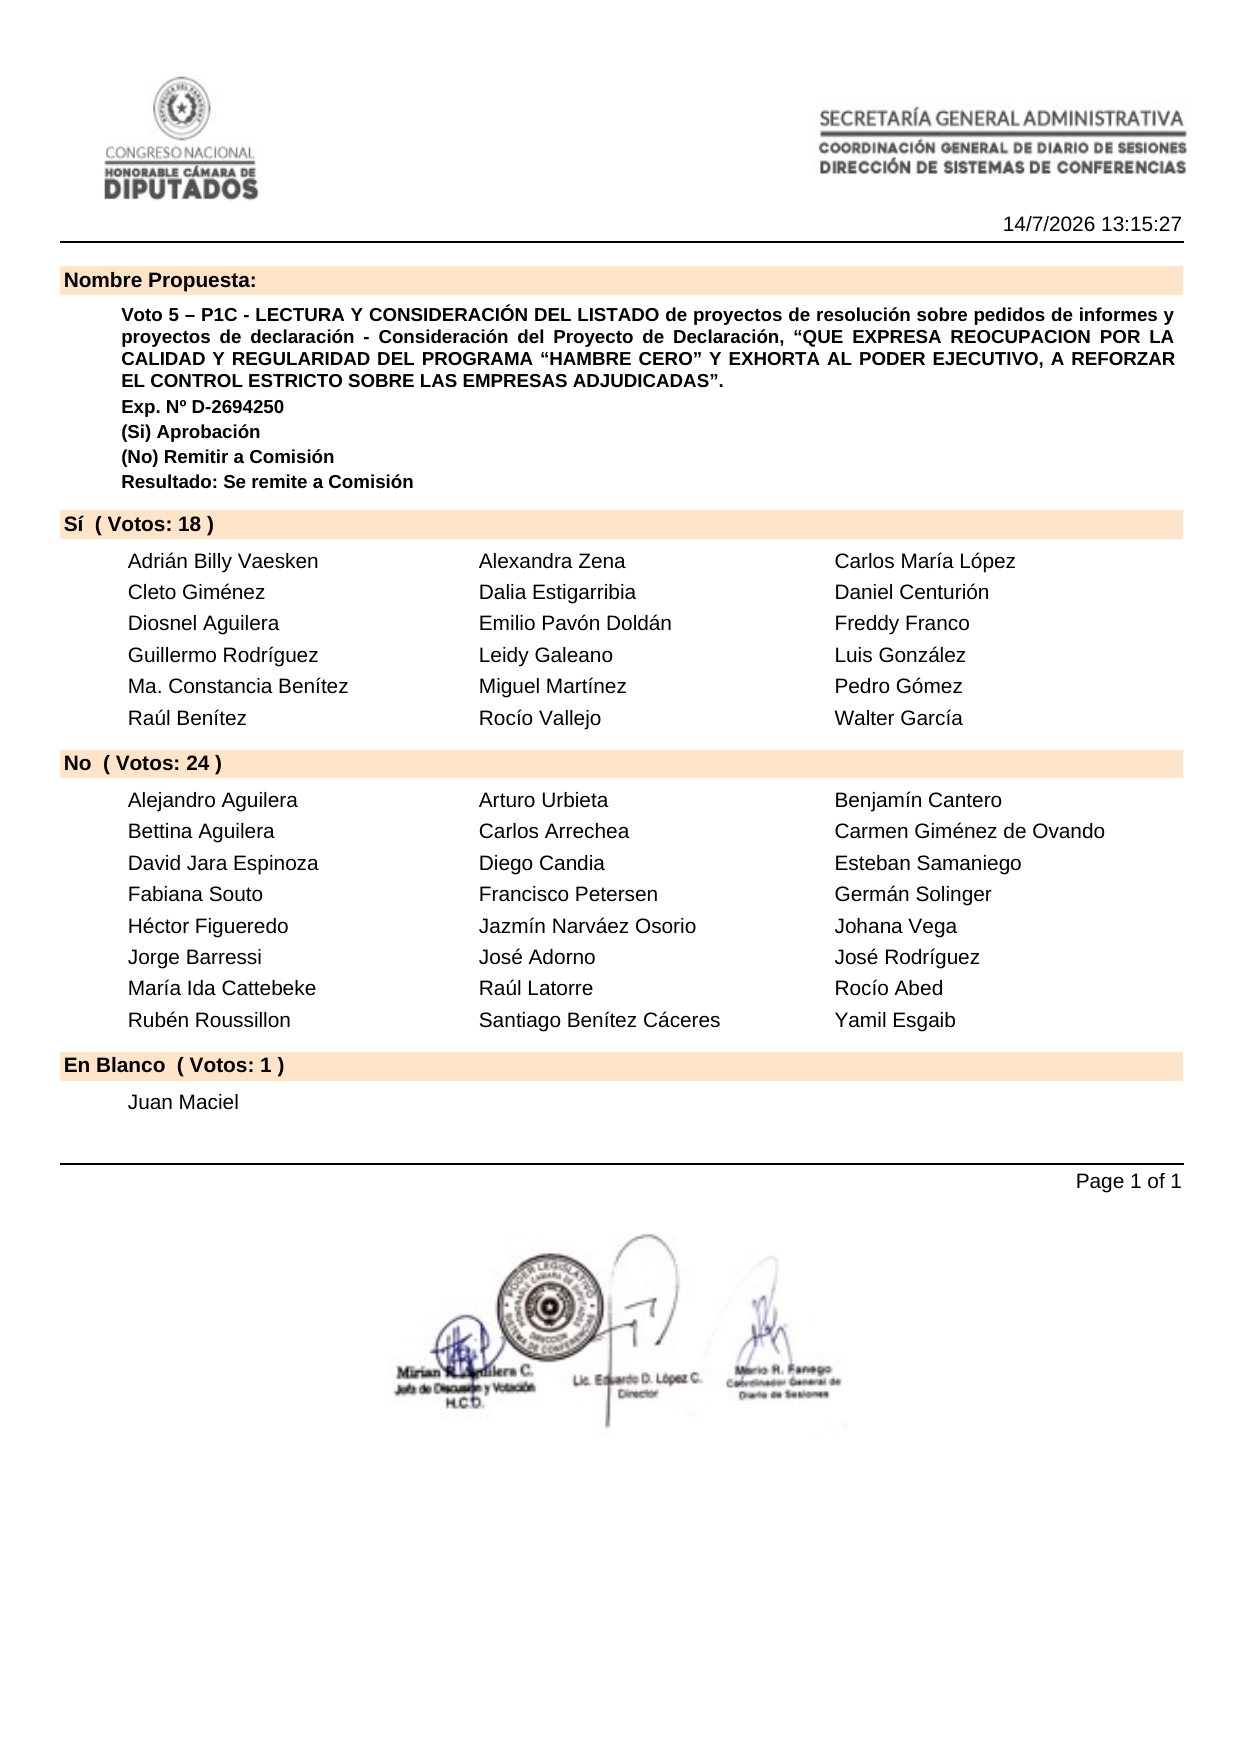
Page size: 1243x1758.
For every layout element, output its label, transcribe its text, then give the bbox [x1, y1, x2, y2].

table_cell Alexandra Zena [476, 548, 815, 576]
table_cell [831, 1035, 1168, 1052]
table_header 14/7/2026 13:15:27 [649, 207, 1183, 241]
table_cell [1184, 266, 1189, 295]
table_cell Page 1 of 1 [827, 1168, 1183, 1202]
table_cell [60, 1089, 124, 1163]
table_cell [1184, 641, 1189, 670]
table_cell Adrián Billy Vaesken [125, 548, 462, 576]
table_cell [815, 787, 831, 1052]
table_cell [1184, 610, 1189, 639]
table_cell [1184, 539, 1189, 547]
table_cell [1184, 1135, 1189, 1163]
table_cell [60, 245, 1183, 266]
table_cell [1184, 548, 1189, 576]
table_cell [476, 1135, 815, 1163]
table_cell Luis González [831, 641, 1168, 670]
table_cell [1184, 912, 1189, 941]
table_cell Johana Vega [831, 912, 1168, 941]
table_cell [1184, 818, 1189, 847]
table_cell Dalia Estigarribia [476, 579, 815, 607]
table_cell Freddy Franco [831, 610, 1168, 639]
table_cell Guillermo Rodríguez [125, 641, 462, 670]
table_cell Alejandro Aguilera [125, 787, 462, 815]
table_cell En Blanco ( Votos: 1 ) [60, 1052, 1183, 1081]
table_cell [125, 1035, 462, 1052]
table_cell [1184, 778, 1189, 787]
table_cell [1184, 787, 1189, 815]
table_cell [1184, 1052, 1189, 1081]
table_cell Fabiana Souto [125, 881, 462, 909]
table_cell Benjamín Cantero [831, 787, 1168, 815]
table_cell [60, 1168, 827, 1202]
table_cell Arturo Urbieta [476, 787, 815, 815]
table_cell [60, 787, 124, 1052]
table_header [60, 207, 649, 241]
table_cell Emilio Pavón Doldán [476, 610, 815, 639]
table_cell [462, 548, 476, 750]
table_cell [1184, 944, 1189, 972]
table_cell [1184, 1168, 1189, 1202]
table_cell [1184, 1006, 1189, 1035]
table_cell [1178, 301, 1189, 510]
table_cell No ( Votos: 24 ) [60, 750, 1183, 778]
table_cell [125, 1118, 462, 1135]
table_cell [476, 1035, 815, 1052]
table_cell [831, 733, 1168, 750]
table_cell [125, 1135, 462, 1163]
table_cell [60, 548, 124, 750]
table_cell [60, 301, 118, 510]
table_cell [125, 733, 462, 750]
table_cell [1184, 750, 1189, 778]
table_cell Carlos Arrechea [476, 818, 815, 847]
table_cell [1168, 548, 1183, 750]
table_cell [462, 1135, 476, 1163]
table_cell [1184, 579, 1189, 607]
table_cell Jorge Barressi [125, 944, 462, 972]
table_header [1184, 207, 1189, 241]
table_cell María Ida Cattebeke [125, 975, 462, 1003]
table_cell [1184, 245, 1189, 266]
table_cell [60, 1081, 1183, 1089]
table_cell Sí ( Votos: 18 ) [60, 510, 1183, 539]
table_cell Miguel Martínez [476, 673, 815, 701]
table_cell Bettina Aguilera [125, 818, 462, 847]
table_cell Ma. Constancia Benítez [125, 673, 462, 701]
table_cell [476, 733, 815, 750]
table_cell Jazmín Narváez Osorio [476, 912, 815, 941]
table_cell Santiago Benítez Cáceres [476, 1006, 815, 1035]
table_cell Cleto Giménez [125, 579, 462, 607]
table_cell [60, 295, 1183, 301]
table_cell Voto 5 – P1C - LECTURA Y CONSIDERACIÓN DEL LISTADO de proyectos de resolución sobre pedidos de informes y proyectos de declaración - Consideración del Proyecto de Declaración, “QUE EXPRESA REOCUPACION POR LA CALIDAD Y REGULARIDAD DEL PROGRAMA “HAMBRE CERO” Y EXHORTA AL PODER EJECUTIVO, A REFORZAR EL CONTROL ESTRICTO SOBRE LAS EMPRESAS ADJUDICADAS”. Exp. Nº D-2694250 (Si) Aprobación (No) Remitir a Comisión Resultado: Se remite a Comisión [118, 301, 1178, 493]
table_cell [831, 1135, 1168, 1163]
table_cell [1184, 850, 1189, 878]
table_cell [1184, 704, 1189, 733]
table_cell [1184, 1118, 1189, 1135]
table_cell [1184, 1035, 1189, 1052]
table_cell [1184, 673, 1189, 701]
table_cell Raúl Benítez [125, 704, 462, 733]
table_cell Francisco Petersen [476, 881, 815, 909]
table_cell [1184, 510, 1189, 539]
table_cell Carlos María López [831, 548, 1168, 576]
table_cell Rubén Roussillon [125, 1006, 462, 1035]
table_cell [462, 1089, 1183, 1135]
table_cell Nombre Propuesta: [60, 266, 1183, 295]
table_cell David Jara Espinoza [125, 850, 462, 878]
table_cell [118, 493, 1178, 510]
table_cell [1184, 1089, 1189, 1118]
table_cell Leidy Galeano [476, 641, 815, 670]
table_cell Raúl Latorre [476, 975, 815, 1003]
table_cell Esteban Samaniego [831, 850, 1168, 878]
table_cell [60, 778, 1183, 787]
table_cell [1184, 975, 1189, 1003]
table_cell Daniel Centurión [831, 579, 1168, 607]
table_cell Pedro Gómez [831, 673, 1168, 701]
table_cell Walter García [831, 704, 1168, 733]
table_cell Héctor Figueredo [125, 912, 462, 941]
table_cell Diosnel Aguilera [125, 610, 462, 639]
table_cell Yamil Esgaib [831, 1006, 1168, 1035]
table_cell [1184, 733, 1189, 750]
table_cell Rocío Abed [831, 975, 1168, 1003]
table_cell [815, 1135, 831, 1163]
table_cell [815, 548, 831, 750]
table_cell [1168, 1135, 1183, 1163]
table_cell [1184, 881, 1189, 909]
table_cell José Adorno [476, 944, 815, 972]
table_cell Juan Maciel [125, 1089, 462, 1118]
table_cell [462, 787, 476, 1052]
table_cell Carmen Giménez de Ovando [831, 818, 1168, 847]
table_cell Diego Candia [476, 850, 815, 878]
table_cell [60, 539, 1183, 547]
table_cell Germán Solinger [831, 881, 1168, 909]
table_cell Rocío Vallejo [476, 704, 815, 733]
table_cell [1168, 787, 1183, 1052]
table_cell [1184, 1081, 1189, 1089]
table_cell José Rodríguez [831, 944, 1168, 972]
